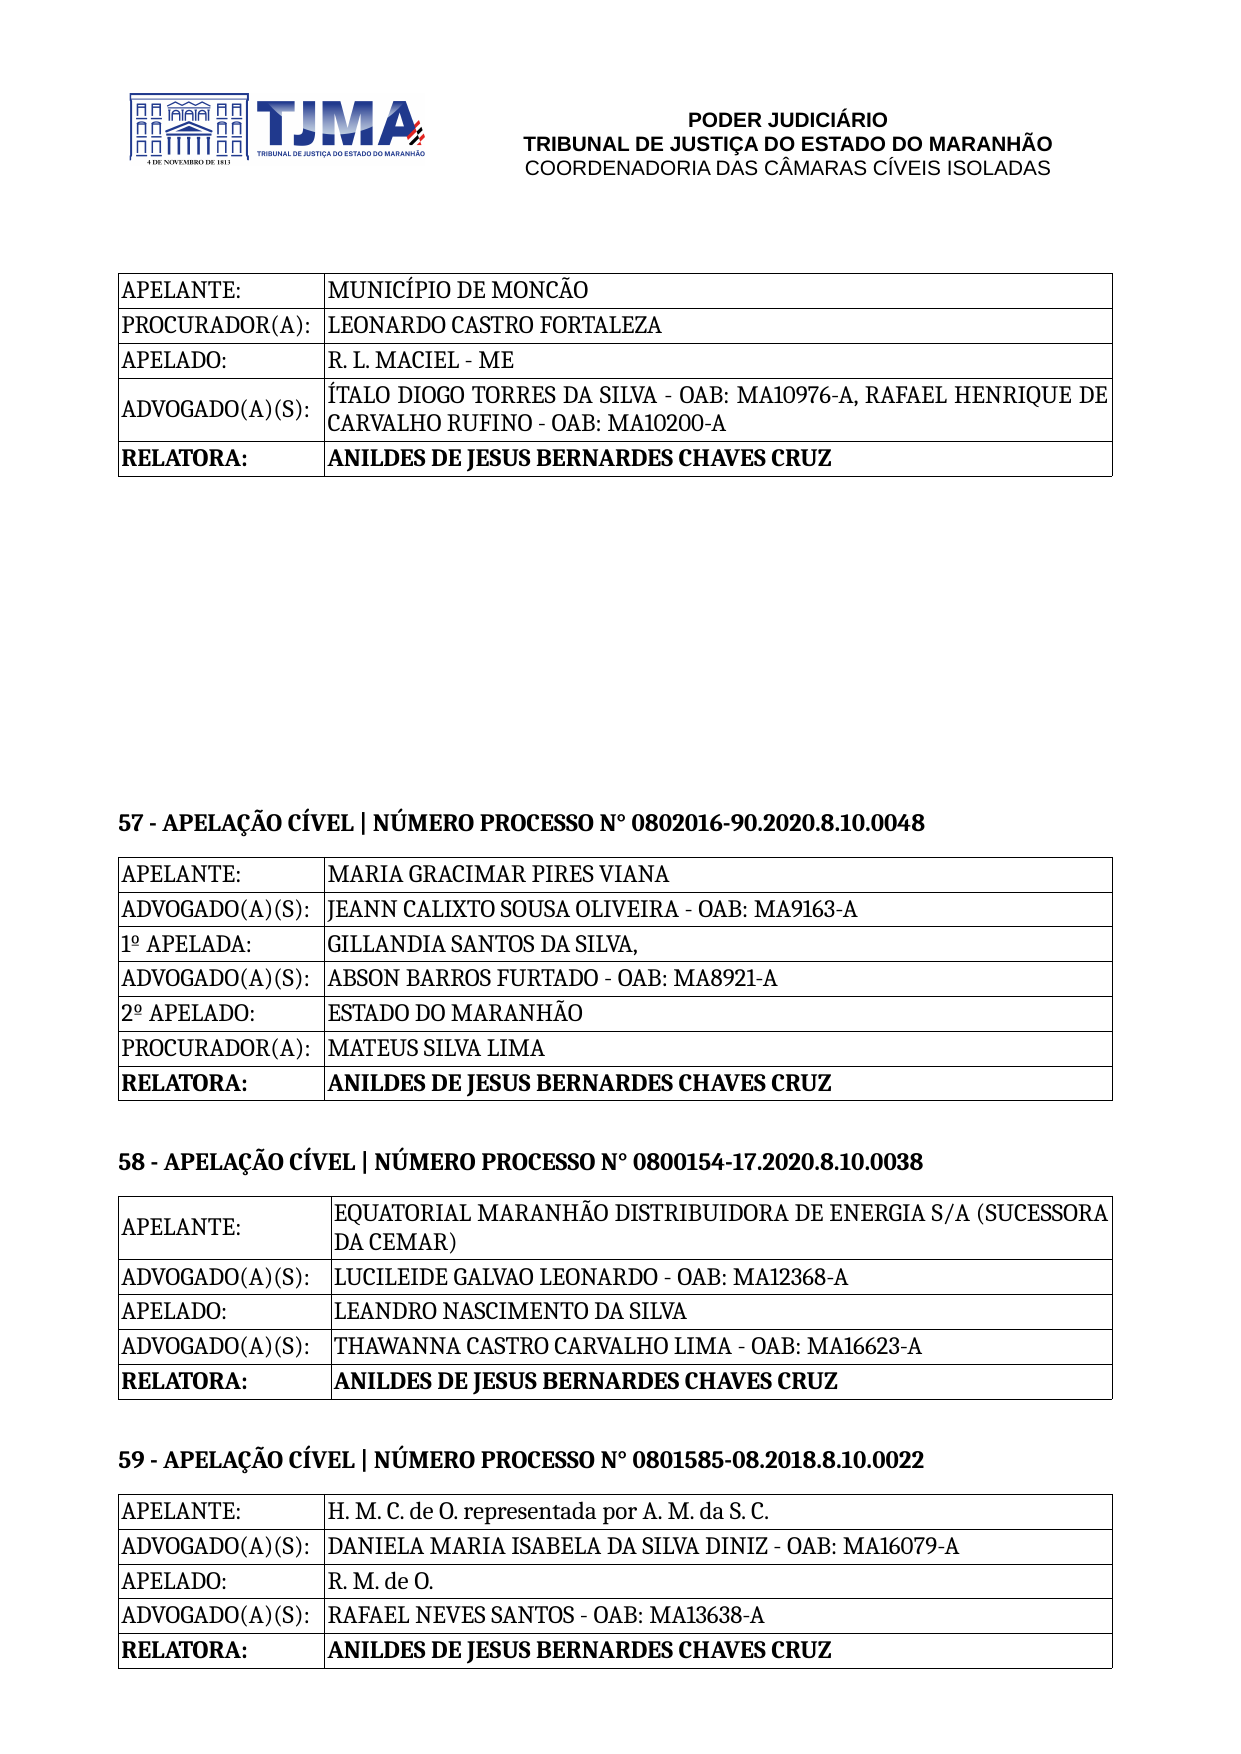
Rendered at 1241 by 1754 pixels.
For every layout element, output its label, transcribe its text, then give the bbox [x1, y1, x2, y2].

table_header EQUATORIAL MARANHÃO DISTRIBUIDORA DE ENERGIA S/A (SUCESSORA DA CEMAR) [332, 1197, 1112, 1259]
table_cell R. M. de O. [325, 1565, 1112, 1598]
table_cell RELATORA: [119, 1067, 324, 1100]
text 59 - APELAÇÃO CÍVEL | NÚMERO PROCESSO N° 0801585-08.2018.8.10.0022 [118, 1446, 1181, 1475]
text 57 - APELAÇÃO CÍVEL | NÚMERO PROCESSO N° 0802016-90.2020.8.10.0048 [118, 809, 1181, 838]
table_header APELANTE: [119, 858, 324, 892]
table_cell LEANDRO NASCIMENTO DA SILVA [332, 1295, 1112, 1329]
table_cell ADVOGADO(A)(S): [119, 1260, 331, 1294]
picture [129, 93, 425, 166]
table_header APELANTE: [119, 1197, 331, 1259]
table_cell ADVOGADO(A)(S): [119, 379, 324, 441]
table_header APELANTE: [119, 1495, 324, 1529]
table_cell RELATORA: [119, 1365, 331, 1398]
table_cell 1º APELADA: [119, 927, 324, 961]
table_header H. M. C. de O. representada por A. M. da S. C. [325, 1495, 1112, 1529]
table_cell PROCURADOR(A): [119, 1032, 324, 1066]
table_cell DANIELA MARIA ISABELA DA SILVA DINIZ - OAB: MA16079-A [325, 1530, 1112, 1563]
text 58 - APELAÇÃO CÍVEL | NÚMERO PROCESSO N° 0800154-17.2020.8.10.0038 [118, 1148, 1181, 1177]
table_cell ABSON BARROS FURTADO - OAB: MA8921-A [325, 962, 1112, 996]
table_cell 2º APELADO: [119, 997, 324, 1031]
table_cell ESTADO DO MARANHÃO [325, 997, 1112, 1031]
table_cell ANILDES DE JESUS BERNARDES CHAVES CRUZ [325, 1067, 1112, 1100]
table_cell THAWANNA CASTRO CARVALHO LIMA - OAB: MA16623-A [332, 1330, 1112, 1364]
table_cell ADVOGADO(A)(S): [119, 1330, 331, 1364]
table_cell ANILDES DE JESUS BERNARDES CHAVES CRUZ [325, 442, 1112, 476]
table_cell ADVOGADO(A)(S): [119, 893, 324, 926]
table_cell ADVOGADO(A)(S): [119, 1599, 324, 1633]
table_header APELANTE: [119, 274, 324, 308]
table_header MUNICÍPIO DE MONCÃO [325, 274, 1112, 308]
table_cell LUCILEIDE GALVAO LEONARDO - OAB: MA12368-A [332, 1260, 1112, 1294]
table_cell ADVOGADO(A)(S): [119, 1530, 324, 1563]
table_cell MATEUS SILVA LIMA [325, 1032, 1112, 1066]
table_cell R. L. MACIEL - ME [325, 344, 1112, 377]
table_cell ADVOGADO(A)(S): [119, 962, 324, 996]
table_cell APELADO: [119, 1295, 331, 1329]
table_cell PROCURADOR(A): [119, 309, 324, 343]
table_cell APELADO: [119, 1565, 324, 1598]
table_cell RAFAEL NEVES SANTOS - OAB: MA13638-A [325, 1599, 1112, 1633]
table_cell LEONARDO CASTRO FORTALEZA [325, 309, 1112, 343]
table_cell ANILDES DE JESUS BERNARDES CHAVES CRUZ [325, 1634, 1112, 1668]
table_cell GILLANDIA SANTOS DA SILVA, [325, 927, 1112, 961]
table_cell JEANN CALIXTO SOUSA OLIVEIRA - OAB: MA9163-A [325, 893, 1112, 926]
table_cell RELATORA: [119, 1634, 324, 1668]
table_cell RELATORA: [119, 442, 324, 476]
table_cell ÍTALO DIOGO TORRES DA SILVA - OAB: MA10976-A, RAFAEL HENRIQUE DE CARVALHO RUFINO - OAB: MA10200-A [325, 379, 1112, 441]
table_cell ANILDES DE JESUS BERNARDES CHAVES CRUZ [332, 1365, 1112, 1398]
table_cell APELADO: [119, 344, 324, 377]
table_header MARIA GRACIMAR PIRES VIANA [325, 858, 1112, 892]
